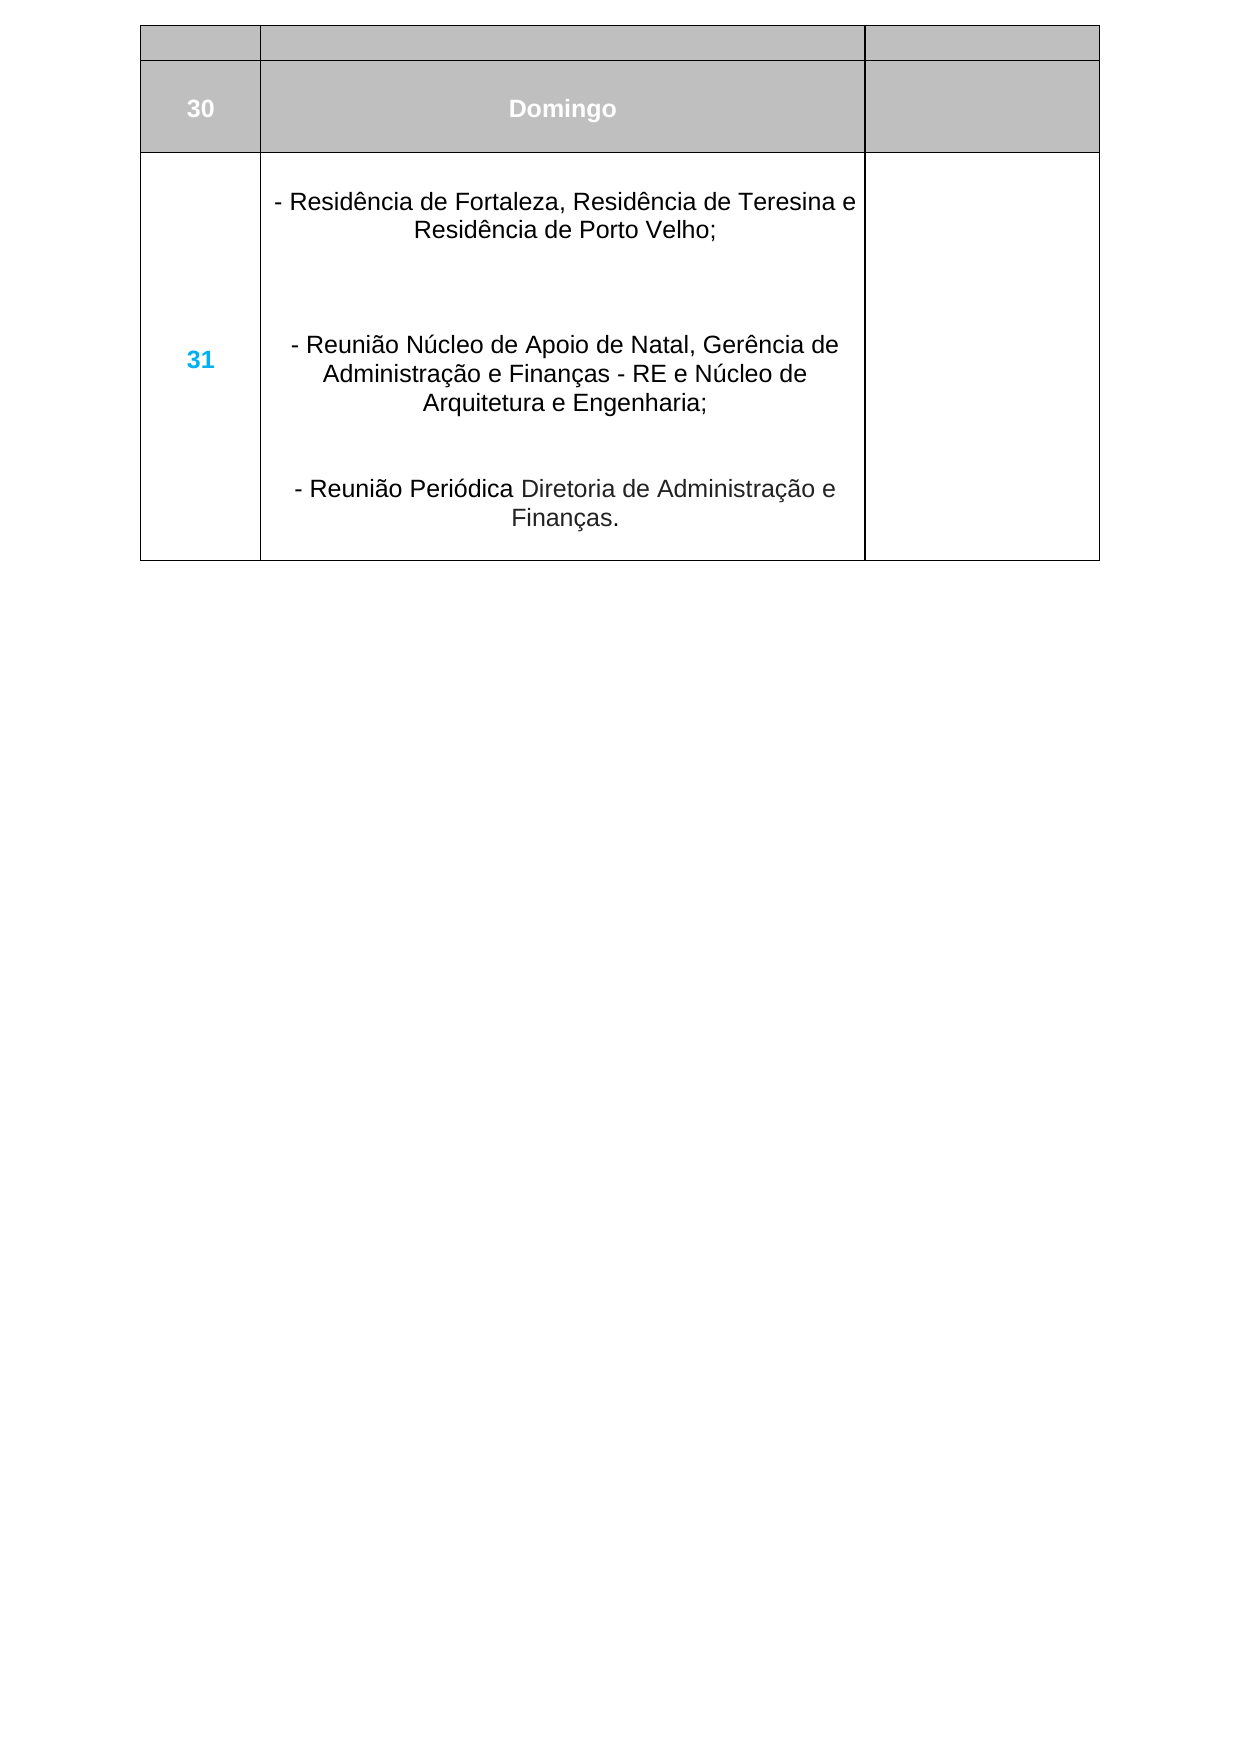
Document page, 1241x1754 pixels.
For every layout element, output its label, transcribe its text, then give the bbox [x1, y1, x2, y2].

table_cell [866, 153, 1099, 560]
table_cell [866, 61, 1099, 152]
table_cell - Residência de Fortaleza, Residência de Teresina e Residência de Porto Velho; - Reunião Núcleo de Apoio de Natal, Gerência de Administração e Finanças - RE e Núcleo de Arquitetura e Engenharia; - Reunião Periódica Diretoria de Administração e Finanças. [261, 153, 864, 560]
table_cell 30 [141, 61, 260, 152]
table_cell Domingo [261, 61, 864, 152]
table_cell [141, 26, 260, 60]
table_cell [261, 26, 864, 60]
table_cell 31 [141, 153, 260, 560]
table_cell [866, 26, 1099, 60]
